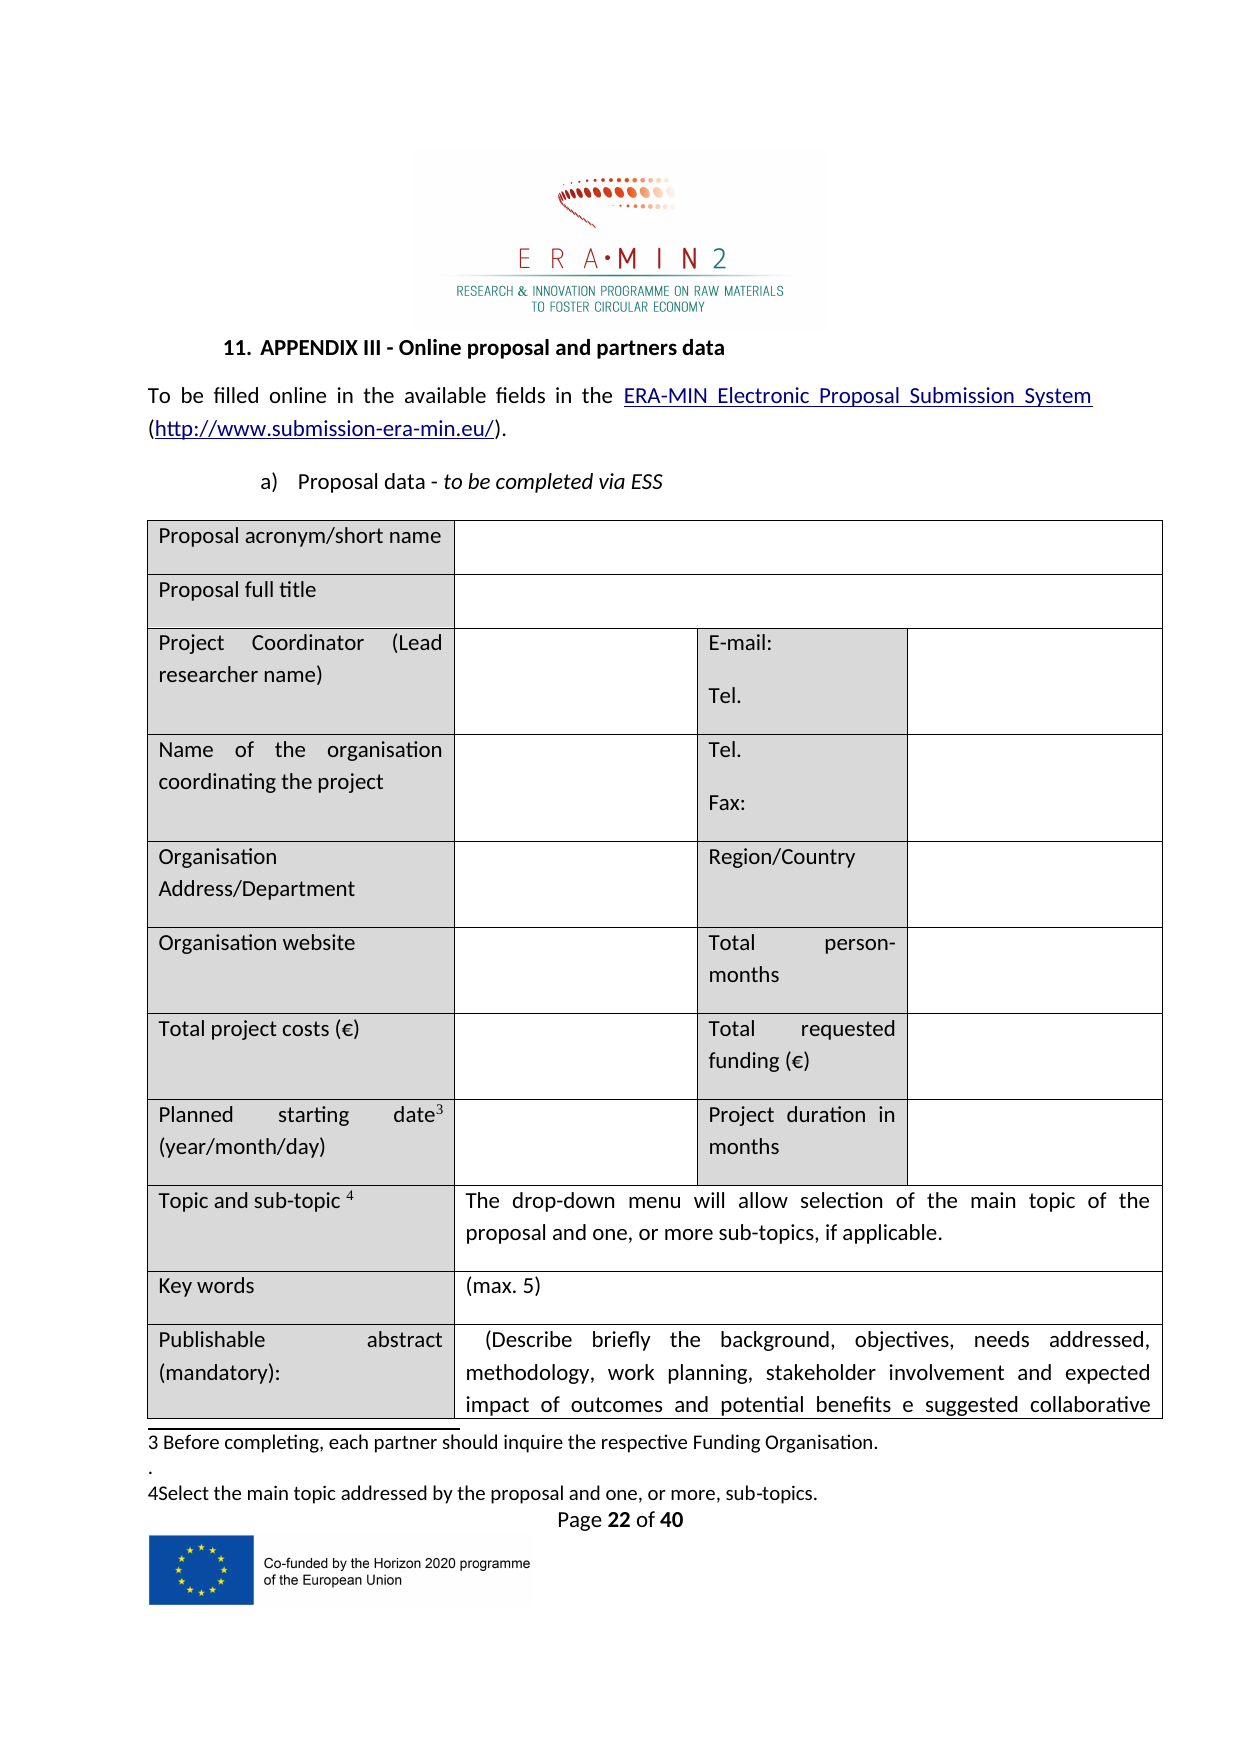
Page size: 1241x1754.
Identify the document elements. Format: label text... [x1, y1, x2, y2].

table_cell E-mail: Tel. [698, 629, 907, 734]
table_cell [455, 575, 1162, 627]
table_cell Planned starting date (year/month/day) [148, 1100, 454, 1185]
table_cell [908, 735, 1162, 841]
table_cell Publishable abstract (mandatory): [148, 1325, 454, 1418]
table_cell [908, 842, 1162, 927]
table_cell [908, 629, 1162, 734]
table_header Proposal acronym/short name [148, 521, 454, 574]
table_cell [908, 1100, 1162, 1185]
table_cell Project duration in months [698, 1100, 907, 1185]
subtitle APPENDIX III - Online proposal and partners data [223, 333, 1093, 361]
table_cell (max. 5) [455, 1272, 1162, 1324]
table_cell Name of the organisation coordinating the project [148, 735, 454, 841]
table_cell Proposal full title [148, 575, 454, 627]
table_header [455, 521, 1162, 574]
table_cell Region/Country [698, 842, 907, 927]
text To be filled online in the available fields in the ERA-MIN Electronic Proposal Submission System (http://www.submission-era-min.eu/). [148, 382, 1093, 442]
table_cell [455, 735, 697, 841]
table_cell [455, 629, 697, 734]
table_cell Key words [148, 1272, 454, 1324]
table_cell Total project costs (€) [148, 1014, 454, 1099]
list Proposal data - to be completed via ESS [260, 467, 1093, 495]
table_cell Topic and sub-topic [148, 1186, 454, 1271]
table_cell Organisation website [148, 928, 454, 1013]
table_cell Tel. Fax: [698, 735, 907, 841]
table_cell [455, 1100, 697, 1185]
table_cell [455, 842, 697, 927]
table_cell The drop-down menu will allow selection of the main topic of the proposal and one, or more sub-topics, if applicable. [455, 1186, 1162, 1271]
table_cell Organisation Address/Department [148, 842, 454, 927]
table_cell [455, 928, 697, 1013]
table_cell Project Coordinator (Lead researcher name) [148, 629, 454, 734]
table_cell [908, 928, 1162, 1013]
table_cell [908, 1014, 1162, 1099]
table_cell [455, 1014, 697, 1099]
table_cell Total person-months [698, 928, 907, 1013]
table_cell (Describe briefly the background, objectives, needs addressed, methodology, work planning, stakeholder involvement and expected impact of outcomes and potential benefits e suggested collaborative [455, 1325, 1162, 1418]
table_cell Total requested funding (€) [698, 1014, 907, 1099]
